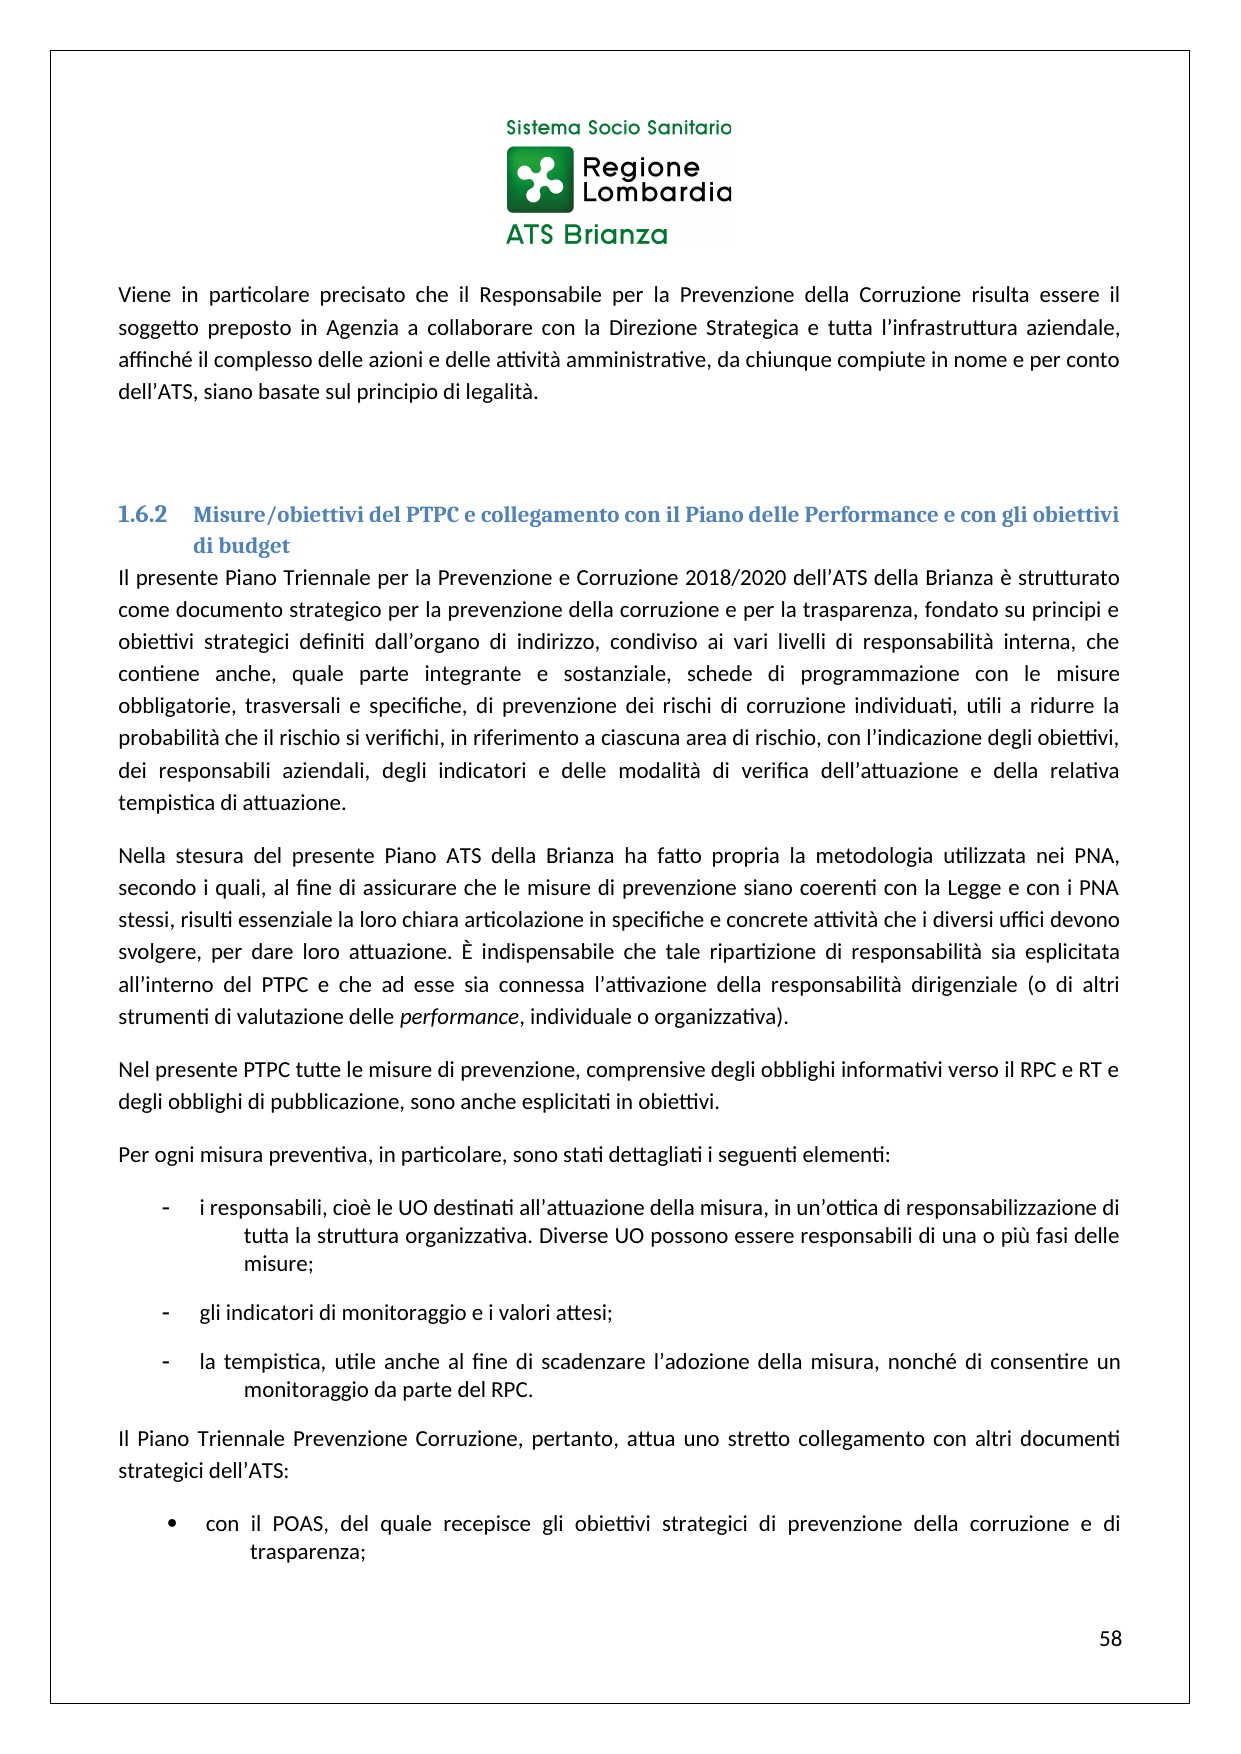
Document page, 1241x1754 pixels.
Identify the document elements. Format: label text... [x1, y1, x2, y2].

list gli indicatori di monitoraggio e i valori attesi; [162, 1298, 1122, 1326]
text Il Piano Triennale Prevenzione Corruzione, pertanto, attua uno stretto collegamento con altri documenti strategici dell’ATS: [118, 1424, 1122, 1484]
subtitle Misure/obiettivi del PTPC e collegamento con il Piano delle Performance e con gli obiettivi di budget [118, 500, 1122, 559]
text Per ogni misura preventiva, in particolare, sono stati dettagliati i seguenti elementi: [118, 1140, 1122, 1168]
list la tempistica, utile anche al fine di scadenzare l’adozione della misura, nonché di consentire un monitoraggio da parte del RPC. [162, 1347, 1122, 1403]
list con il POAS, del quale recepisce gli obiettivi strategici di prevenzione della corruzione e di trasparenza; [168, 1509, 1122, 1565]
text Nella stesura del presente Piano ATS della Brianza ha fatto propria la metodologia utilizzata nei PNA, secondo i quali, al fine di assicurare che le misure di prevenzione siano coerenti con la Legge e con i PNA stessi, risulti essenziale la loro chiara articolazione in specifiche e concrete attività che i diversi uffici devono svolgere, per dare loro attuazione. È indispensabile che tale ripartizione di responsabilità sia esplicitata all’interno del PTPC e che ad esse sia connessa l’attivazione della responsabilità dirigenziale (o di altri strumenti di valutazione delle performance, individuale o organizzativa). [118, 841, 1122, 1030]
list i responsabili, cioè le UO destinati all’attuazione della misura, in un’ottica di responsabilizzazione di tutta la struttura organizzativa. Diverse UO possono essere responsabili di una o più fasi delle misure; [162, 1193, 1122, 1277]
text Viene in particolare precisato che il Responsabile per la Prevenzione della Corruzione risulta essere il soggetto preposto in Agenzia a collaborare con la Direzione Strategica e tutta l’infrastruttura aziendale, affinché il complesso delle azioni e delle attività amministrative, da chiunque compiute in nome e per conto dell’ATS, siano basate sul principio di legalità. [118, 281, 1122, 405]
text Il presente Piano Triennale per la Prevenzione e Corruzione 2018/2020 dell’ATS della Brianza è strutturato come documento strategico per la prevenzione della corruzione e per la trasparenza, fondato su principi e obiettivi strategici definiti dall’organo di indirizzo, condiviso ai vari livelli di responsabilità interna, che contiene anche, quale parte integrante e sostanziale, schede di programmazione con le misure obbligatorie, trasversali e specifiche, di prevenzione dei rischi di corruzione individuati, utili a ridurre la probabilità che il rischio si verifichi, in riferimento a ciascuna area di rischio, con l’indicazione degli obiettivi, dei responsabili aziendali, degli indicatori e delle modalità di verifica dell’attuazione e della relativa tempistica di attuazione. [118, 563, 1122, 816]
text Nel presente PTPC tutte le misure di prevenzione, comprensive degli obblighi informativi verso il RPC e RT e degli obblighi di pubblicazione, sono anche esplicitati in obiettivi. [118, 1055, 1122, 1115]
